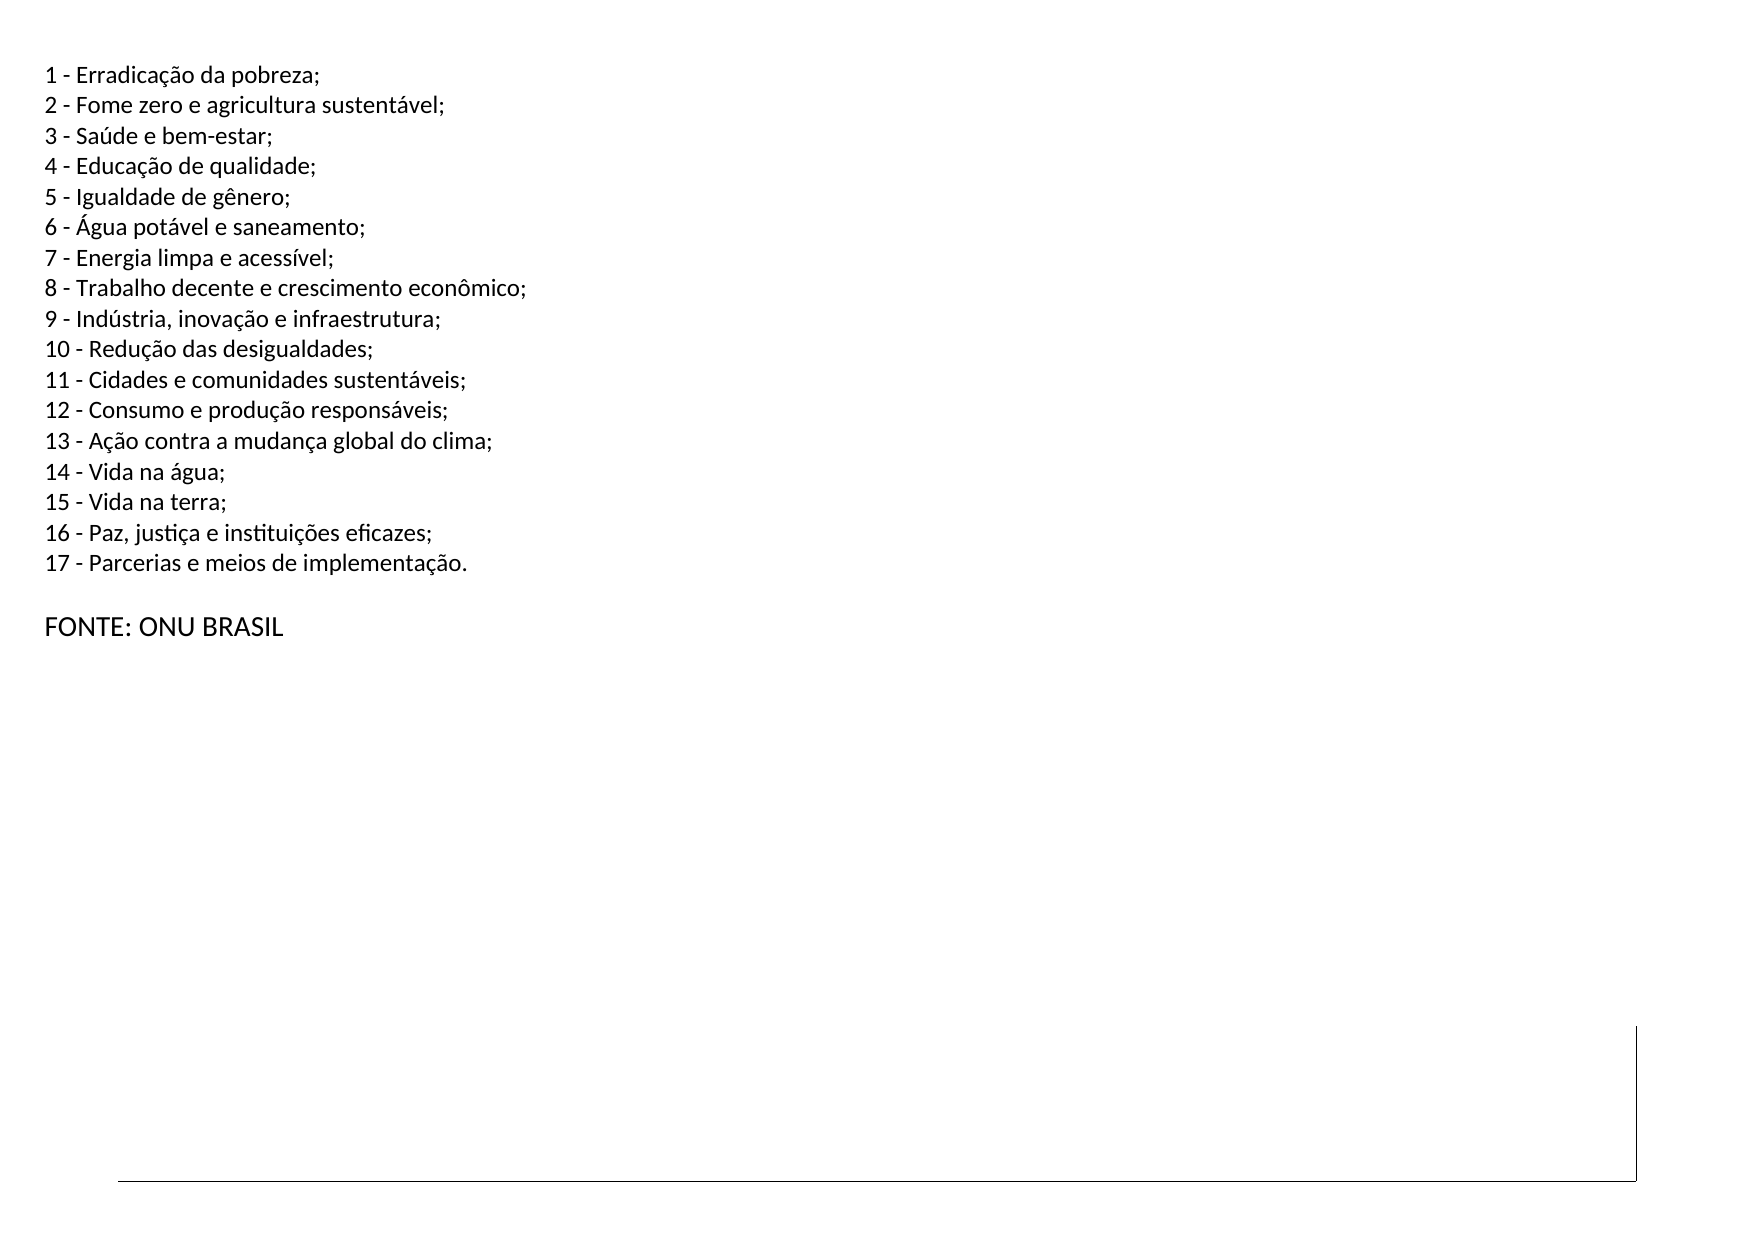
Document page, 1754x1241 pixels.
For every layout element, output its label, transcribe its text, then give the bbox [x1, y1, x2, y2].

text 4 - Educação de qualidade; [44, 151, 1712, 181]
text 16 - Paz, justiça e instituições eficazes; [44, 517, 1712, 547]
text 14 - Vida na água; [44, 456, 1712, 486]
text 9 - Indústria, inovação e infraestrutura; [44, 303, 1712, 334]
text 1 - Erradicação da pobreza; [44, 59, 1712, 89]
text 11 - Cidades e comunidades sustentáveis; [44, 364, 1712, 395]
text 5 - Igualdade de gênero; [44, 181, 1712, 212]
text 2 - Fome zero e agricultura sustentável; [44, 89, 1712, 120]
text FONTE: ONU BRASIL [44, 608, 1636, 644]
text 17 - Parcerias e meios de implementação. [44, 547, 1712, 578]
text 3 - Saúde e bem-estar; [44, 120, 1712, 151]
text 8 - Trabalho decente e crescimento econômico; [44, 273, 1712, 303]
text 10 - Redução das desigualdades; [44, 334, 1712, 364]
text 12 - Consumo e produção responsáveis; [44, 395, 1712, 425]
text 13 - Ação contra a mudança global do clima; [44, 425, 1712, 456]
text 7 - Energia limpa e acessível; [44, 242, 1712, 273]
text 15 - Vida na terra; [44, 486, 1712, 517]
text 6 - Água potável e saneamento; [44, 212, 1712, 242]
